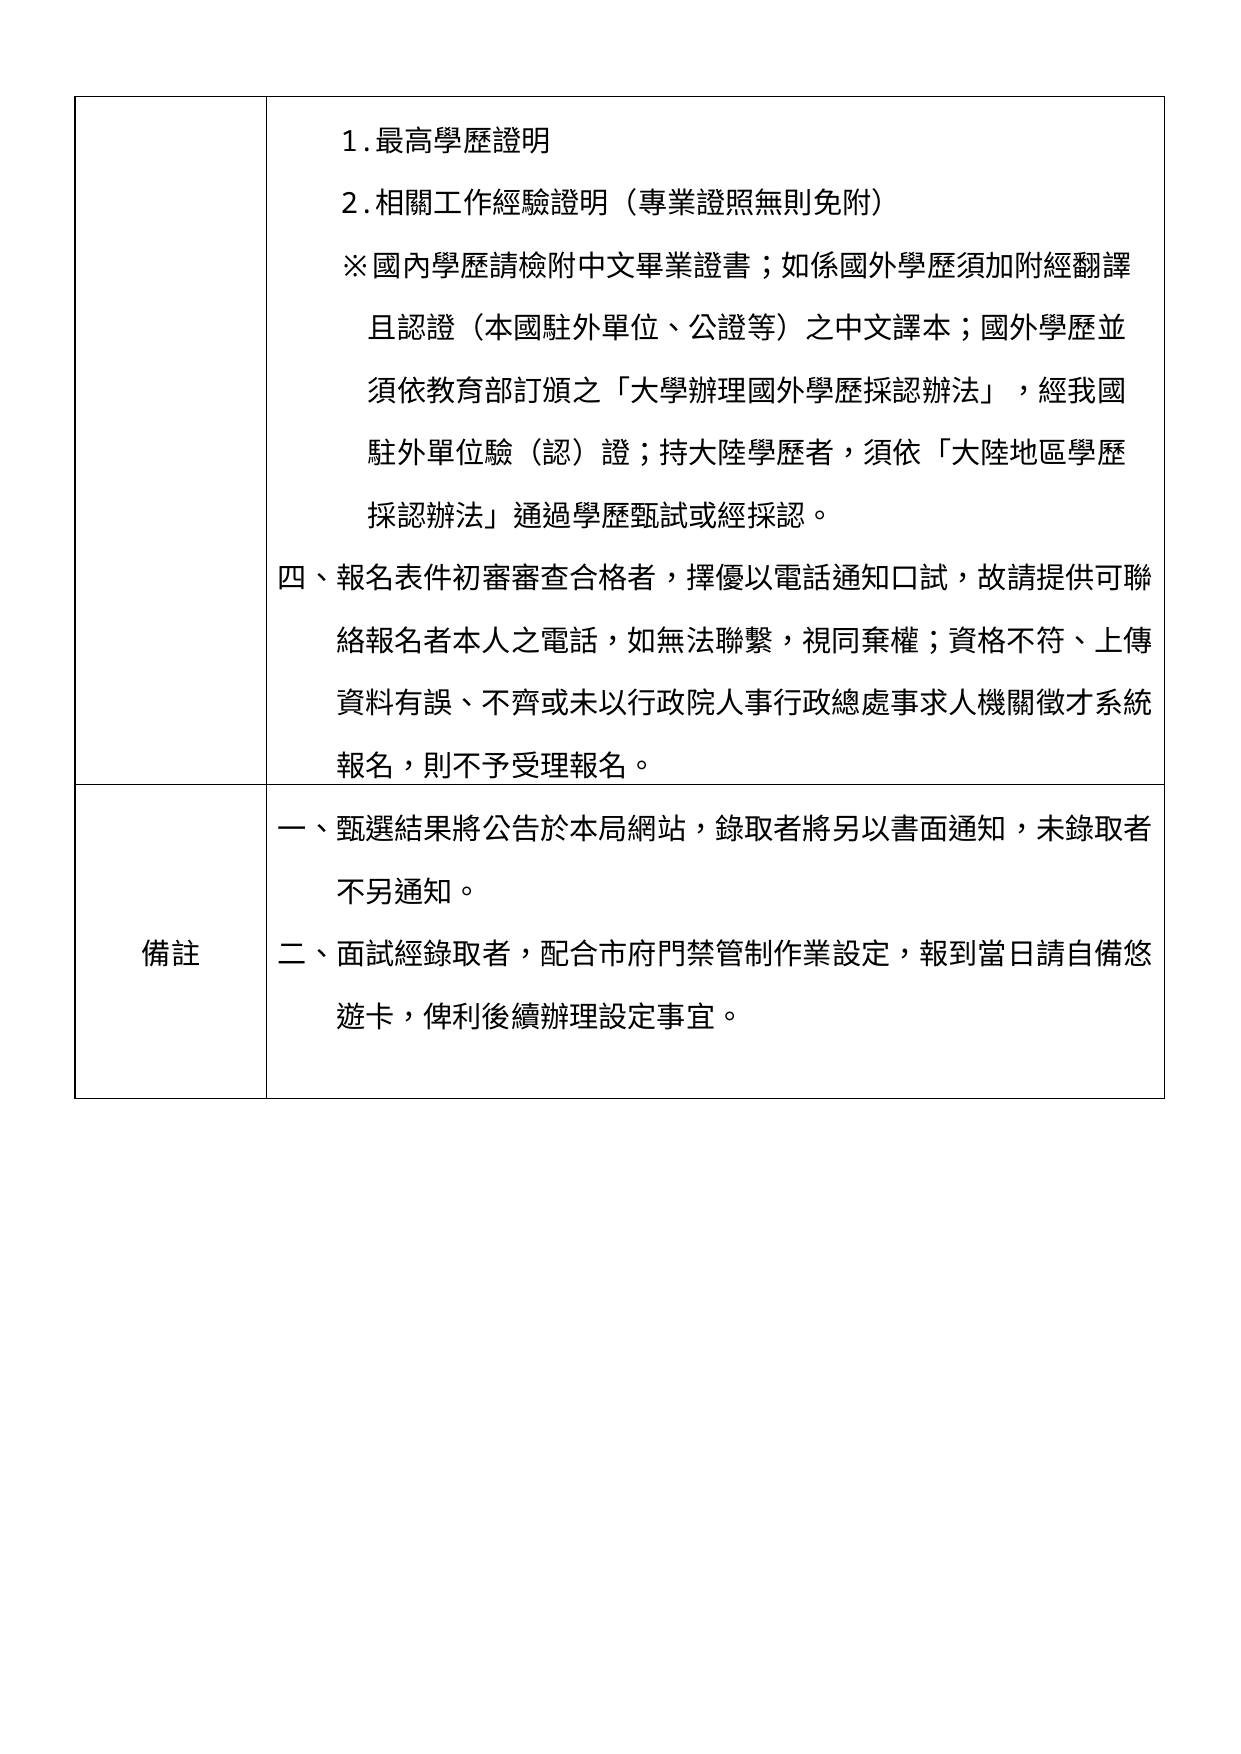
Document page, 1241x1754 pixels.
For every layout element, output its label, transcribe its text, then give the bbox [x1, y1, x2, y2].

table_cell 備註 [76, 785, 266, 1098]
table_cell 一、甄選結果將公告於本局網站，錄取者將另以書面通知，未錄取者不另通知。 二、面試經錄取者，配合市府門禁管制作業設定，報到當日請自備悠遊卡，俾利後續辦理設定事宜。 [267, 785, 1164, 1098]
table_cell [76, 97, 266, 784]
table_cell 1.最高學歷證明 2.相關工作經驗證明（專業證照無則免附） ※國內學歷請檢附中文畢業證書；如係國外學歷須加附經翻譯且認證（本國駐外單位、公證等）之中文譯本；國外學歷並須依教育部訂頒之「大學辦理國外學歷採認辦法」，經我國駐外單位驗（認）證；持大陸學歷者，須依「大陸地區學歷採認辦法」通過學歷甄試或經採認。 四、報名表件初審審查合格者，擇優以電話通知口試，故請提供可聯絡報名者本人之電話，如無法聯繫，視同棄權；資格不符、上傳資料有誤、不齊或未以行政院人事行政總處事求人機關徵才系統報名，則不予受理報名。 [267, 97, 1164, 784]
